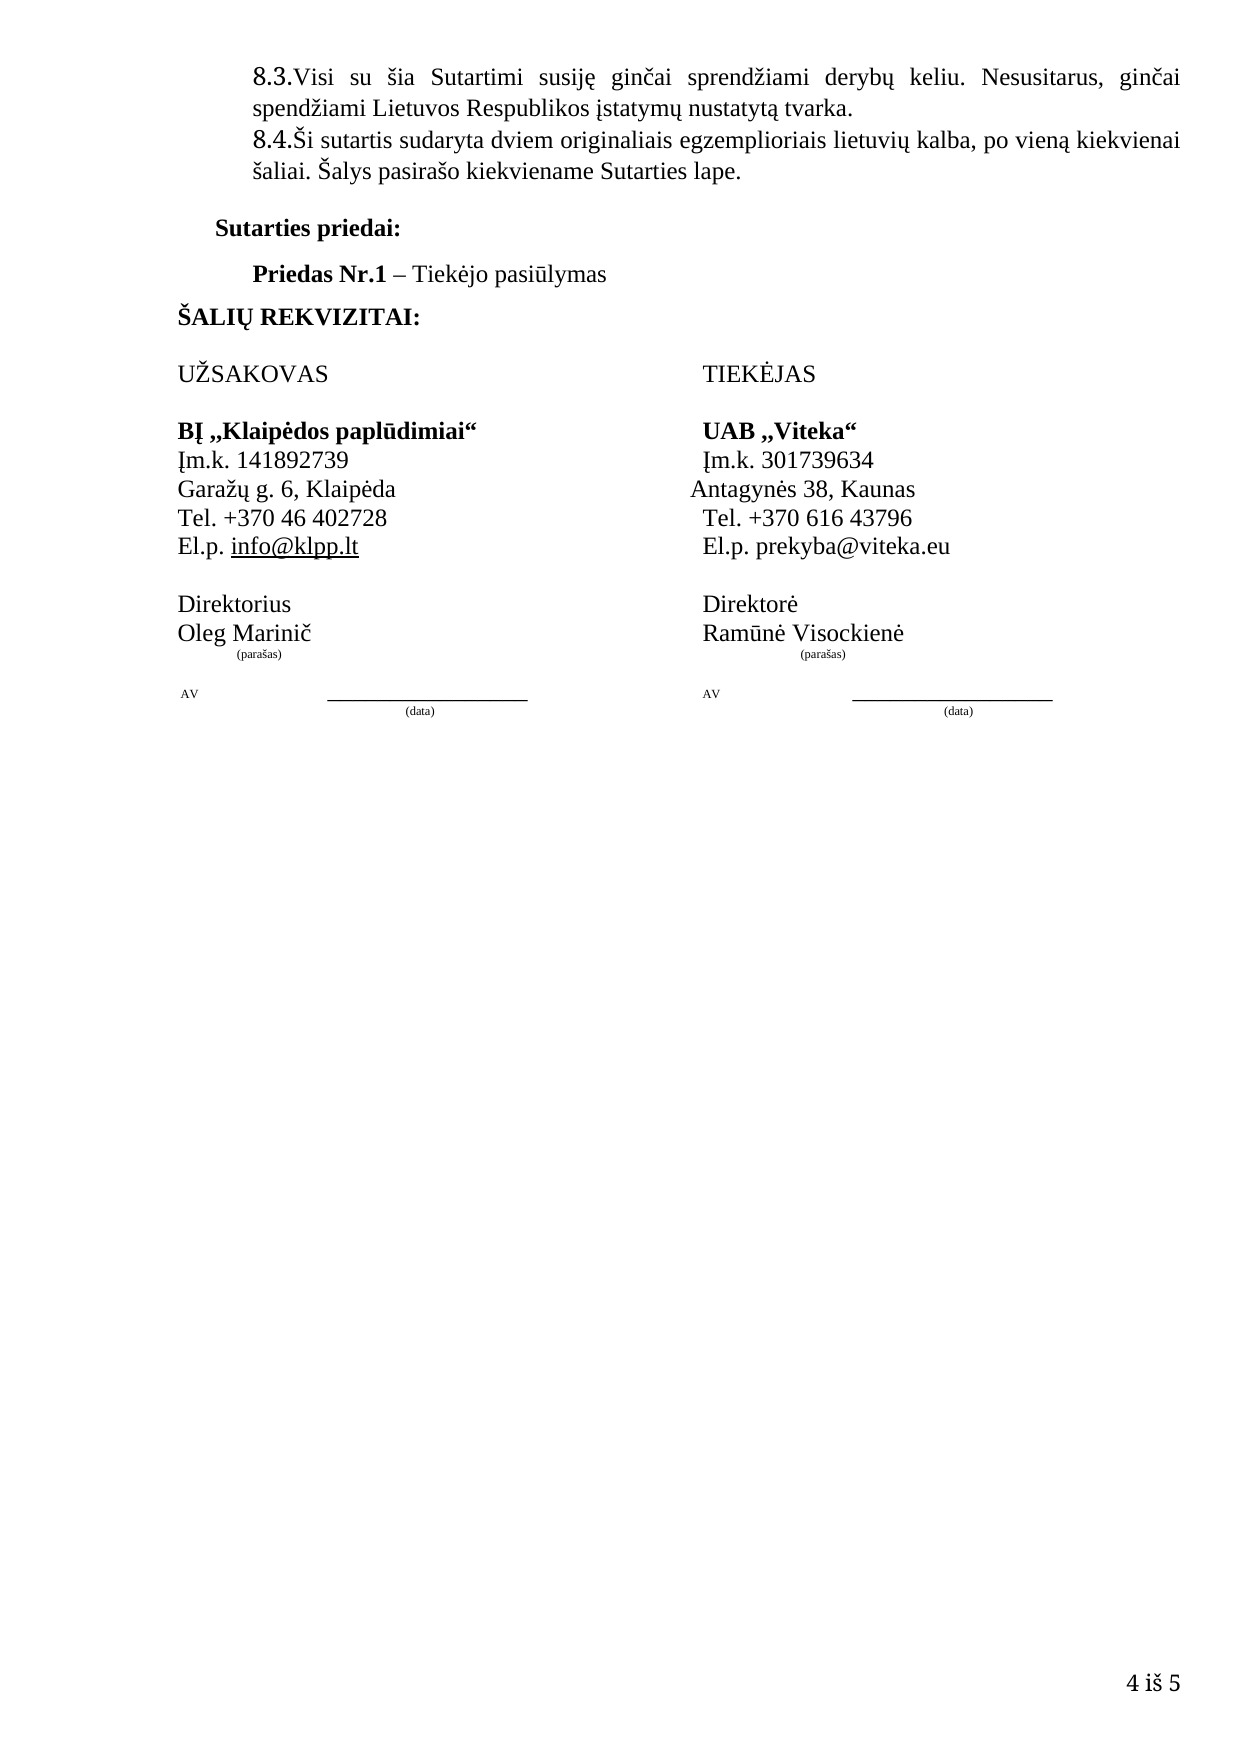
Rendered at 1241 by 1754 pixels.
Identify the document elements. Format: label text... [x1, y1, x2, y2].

text AV ________________ AV ________________ [177, 675, 1181, 704]
text UŽSAKOVAS TIEKĖJAS [177, 359, 1181, 388]
list Visi su šia Sutartimi susiję ginčai sprendžiami derybų keliu. Nesusitarus, ginčai spendžiami Lietuvos Respublikos įstatymų nustatytą tvarka. [252, 59, 1181, 122]
text BĮ ,,Klaipėdos paplūdimiai“ UAB ,,Viteka“ [177, 416, 1181, 445]
text El.p. info@klpp.lt El.p. prekyba@viteka.eu [177, 531, 1181, 560]
text ŠALIŲ REKVIZITAI: [177, 302, 1181, 359]
text (data) (data) [327, 704, 1181, 718]
text Garažų g. 6, Klaipėda Antagynės 38, Kaunas [177, 474, 1181, 503]
text Tel. +370 46 402728 Tel. +370 616 43796 [177, 503, 1181, 531]
text Priedas Nr.1 – Tiekėjo pasiūlymas [252, 259, 1181, 288]
text Oleg Marinič Ramūnė Visockienė [177, 618, 1181, 646]
list Ši sutartis sudaryta dviem originaliais egzemplioriais lietuvių kalba, po vieną kiekvienai šaliai. Šalys pasirašo kiekviename Sutarties lape. [252, 122, 1181, 185]
text Įm.k. 141892739 Įm.k. 301739634 [177, 445, 1181, 474]
text Sutarties priedai: [215, 213, 1181, 242]
text (parašas) (parašas) [177, 646, 1181, 661]
text Direktorius Direktorė [177, 589, 1181, 618]
